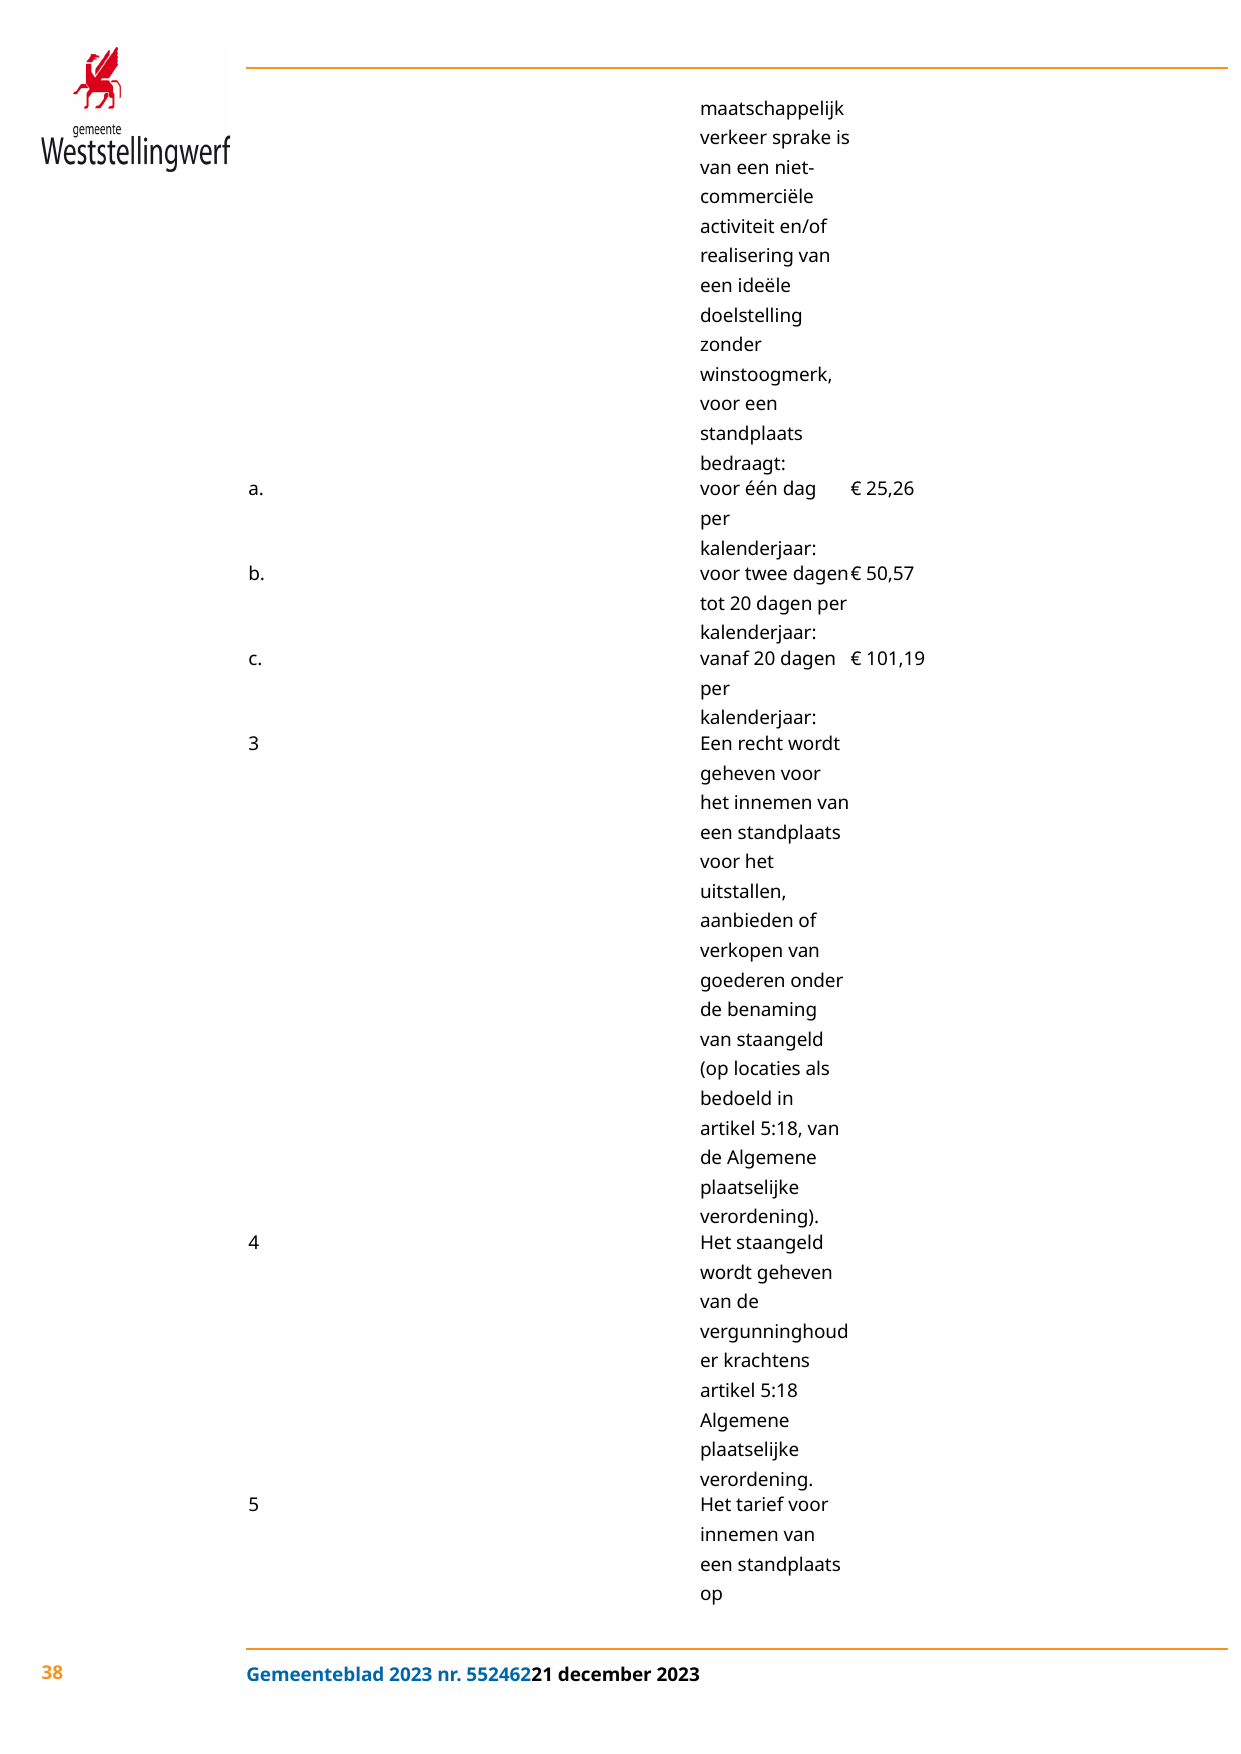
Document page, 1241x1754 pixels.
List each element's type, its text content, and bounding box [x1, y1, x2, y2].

table_cell [850, 95, 1152, 476]
table_cell [248, 95, 700, 476]
table_cell 5 [248, 1492, 700, 1606]
table_cell 3 [248, 730, 700, 1229]
table_cell b. [248, 560, 700, 645]
table_cell € 50,57 [850, 560, 1152, 645]
table_cell 4 [248, 1229, 700, 1492]
table_cell a. [248, 476, 700, 560]
table_cell voor twee dagen tot 20 dagen per kalenderjaar: [700, 560, 850, 645]
table_cell maatschappelijk verkeer sprake is van een niet- commerciële activiteit en/of realisering van een ideële doelstelling zonder winstoogmerk, voor een standplaats bedraagt: [700, 95, 850, 476]
table_cell Een recht wordt geheven voor het innemen van een standplaats voor het uitstallen, aanbieden of verkopen van goederen onder de benaming van staangeld (op locaties als bedoeld in artikel 5:18, van de Algemene plaatselijke verordening). [700, 730, 850, 1229]
table_cell [850, 730, 1152, 1229]
table_cell c. [248, 645, 700, 730]
table_cell Het tarief voor innemen van een standplaats op [700, 1492, 850, 1606]
table_cell [850, 1492, 1152, 1606]
table_cell € 101,19 [850, 645, 1152, 730]
table_cell vanaf 20 dagen per kalenderjaar: [700, 645, 850, 730]
table_cell Het staangeld wordt geheven van de vergunninghouder krachtens artikel 5:18 Algemene plaatselijke verordening. [700, 1229, 850, 1492]
picture [41, 47, 231, 172]
table_cell € 25,26 [850, 476, 1152, 560]
table_cell [850, 1229, 1152, 1492]
table_cell voor één dag per kalenderjaar: [700, 476, 850, 560]
